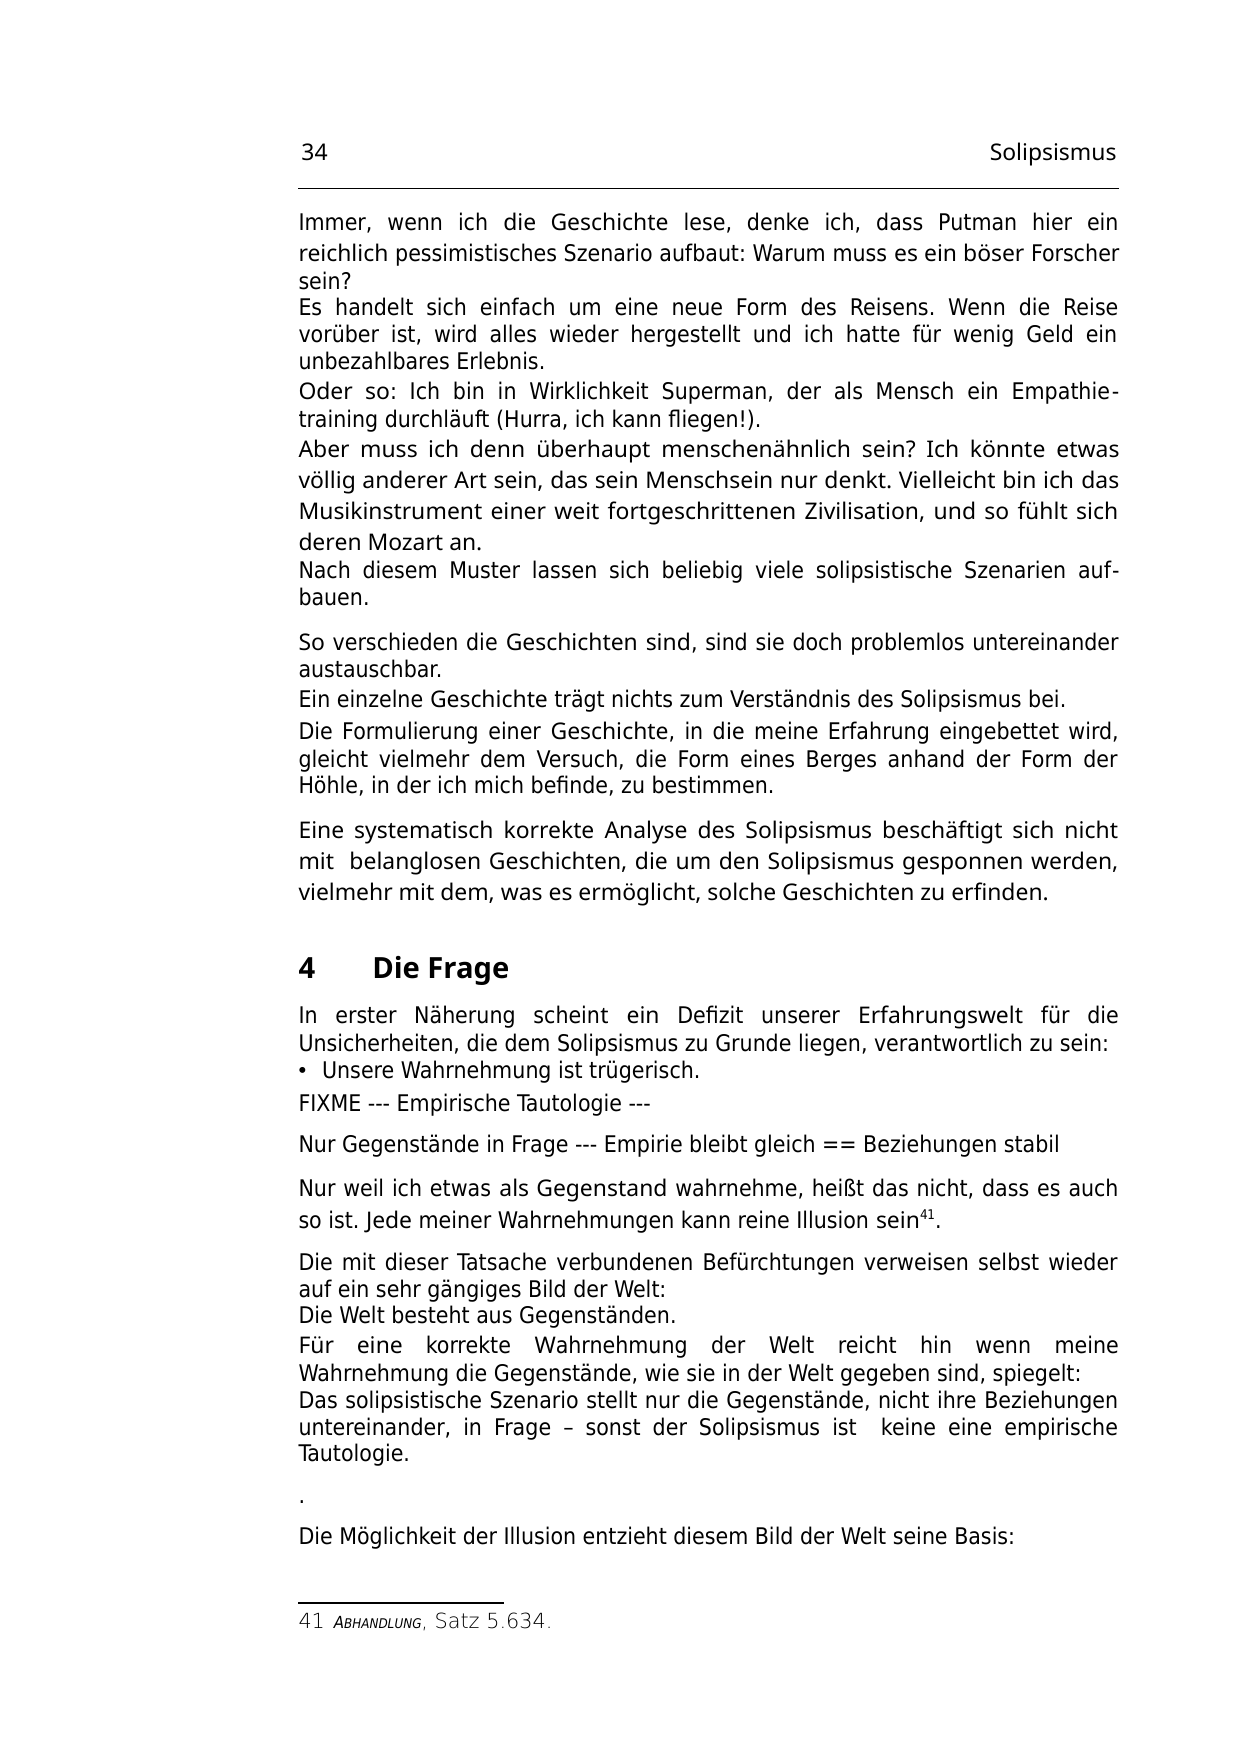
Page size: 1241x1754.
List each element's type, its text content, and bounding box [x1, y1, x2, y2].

text Die Formulierung einer Geschichte, in die meine Erfahrung eingebettet wird, gleicht vielmehr dem Versuch, die Form eines Berges anhand der Form der Höhle, in der ich mich befinde, zu bestimmen. [298, 714, 1119, 799]
text Es handelt sich einfach um eine neue Form des Reisens. Wenn die Reise vorüber ist, wird alles wieder hergestellt und ich hatte für wenig Geld ein unbezahlbares Erlebnis. [298, 294, 1119, 374]
text Das solipsistische Szenario stellt nur die Gegenstände, nicht ihre Beziehungen untereinander, in Frage – sonst der Solipsismus ist keine eine empirische Tautologie. [298, 1387, 1119, 1467]
text Die Möglichkeit der Illusion entzieht diesem Bild der Welt seine Basis: [298, 1523, 1119, 1550]
text Für eine korrekte Wahrnehmung der Welt reicht hin wenn meine Wahrnehmung die Gegenstände, wie sie in der Welt gegeben sind, spiegelt: [298, 1329, 1119, 1387]
text Nach diesem Muster lassen sich beliebig viele solipsistische Szenarien auf­bauen. [298, 557, 1119, 611]
text Aber muss ich denn überhaupt menschenähnlich sein? Ich könnte etwas völlig anderer Art sein, das sein Menschsein nur denkt. Vielleicht bin ich das Musik­instru­ment einer weit fortgeschrittenen Zivilisation, und so fühlt sich deren Mozart an. [298, 432, 1119, 557]
text FIXME --- Empirische Tautologie --- [298, 1090, 1119, 1116]
text Ein einzelne Geschichte trägt nichts zum Verständnis des Solipsismus bei. [298, 683, 1119, 714]
text So verschieden die Geschichten sind, sind sie doch problemlos untereinander austauschbar. [298, 625, 1119, 683]
list Unsere Wahrnehmung ist trügerisch. [298, 1057, 1119, 1084]
text Oder so: Ich bin in Wirklichkeit Superman, der als Mensch ein Empathie­training durchläuft (Hurra, ich kann fliegen!). [298, 374, 1119, 432]
text Nur Gegenstände in Frage --- Empirie bleibt gleich == Beziehungen stabil [298, 1131, 1119, 1158]
subtitle Die Frage [298, 947, 1119, 987]
text Nur weil ich etwas als Gegenstand wahrnehme, heißt das nicht, dass es auch so ist. Jede meiner Wahrnehmungen kann reine Illusion sein. [298, 1172, 1119, 1235]
text Immer, wenn ich die Geschichte lese, denke ich, dass Putman hier ein reichlich pessimis­tisches Szenario aufbaut: Warum muss es ein böser Forscher sein? [298, 205, 1119, 294]
text Die Welt besteht aus Gegenständen. [298, 1303, 1119, 1329]
text Eine systematisch korrekte Analyse des Solipsismus beschäftigt sich nicht mit belanglosen Geschichten, die um den Solipsismus gesponnen werden, vielmehr mit dem, was es ermöglicht, solche Geschichten zu erfinden. [298, 814, 1119, 907]
text Die mit dieser Tatsache verbundenen Befürchtungen verweisen selbst wieder auf ein sehr gängiges Bild der Welt: [298, 1249, 1119, 1303]
text Abhandlung, Satz 5.634. [298, 1609, 1119, 1633]
text In erster Näherung scheint ein Defizit unserer Erfahrungswelt für die Unsicherheiten, die dem Solipsismus zu Grunde liegen, verantwortlich zu sein: [298, 999, 1119, 1057]
text . [298, 1482, 1119, 1508]
